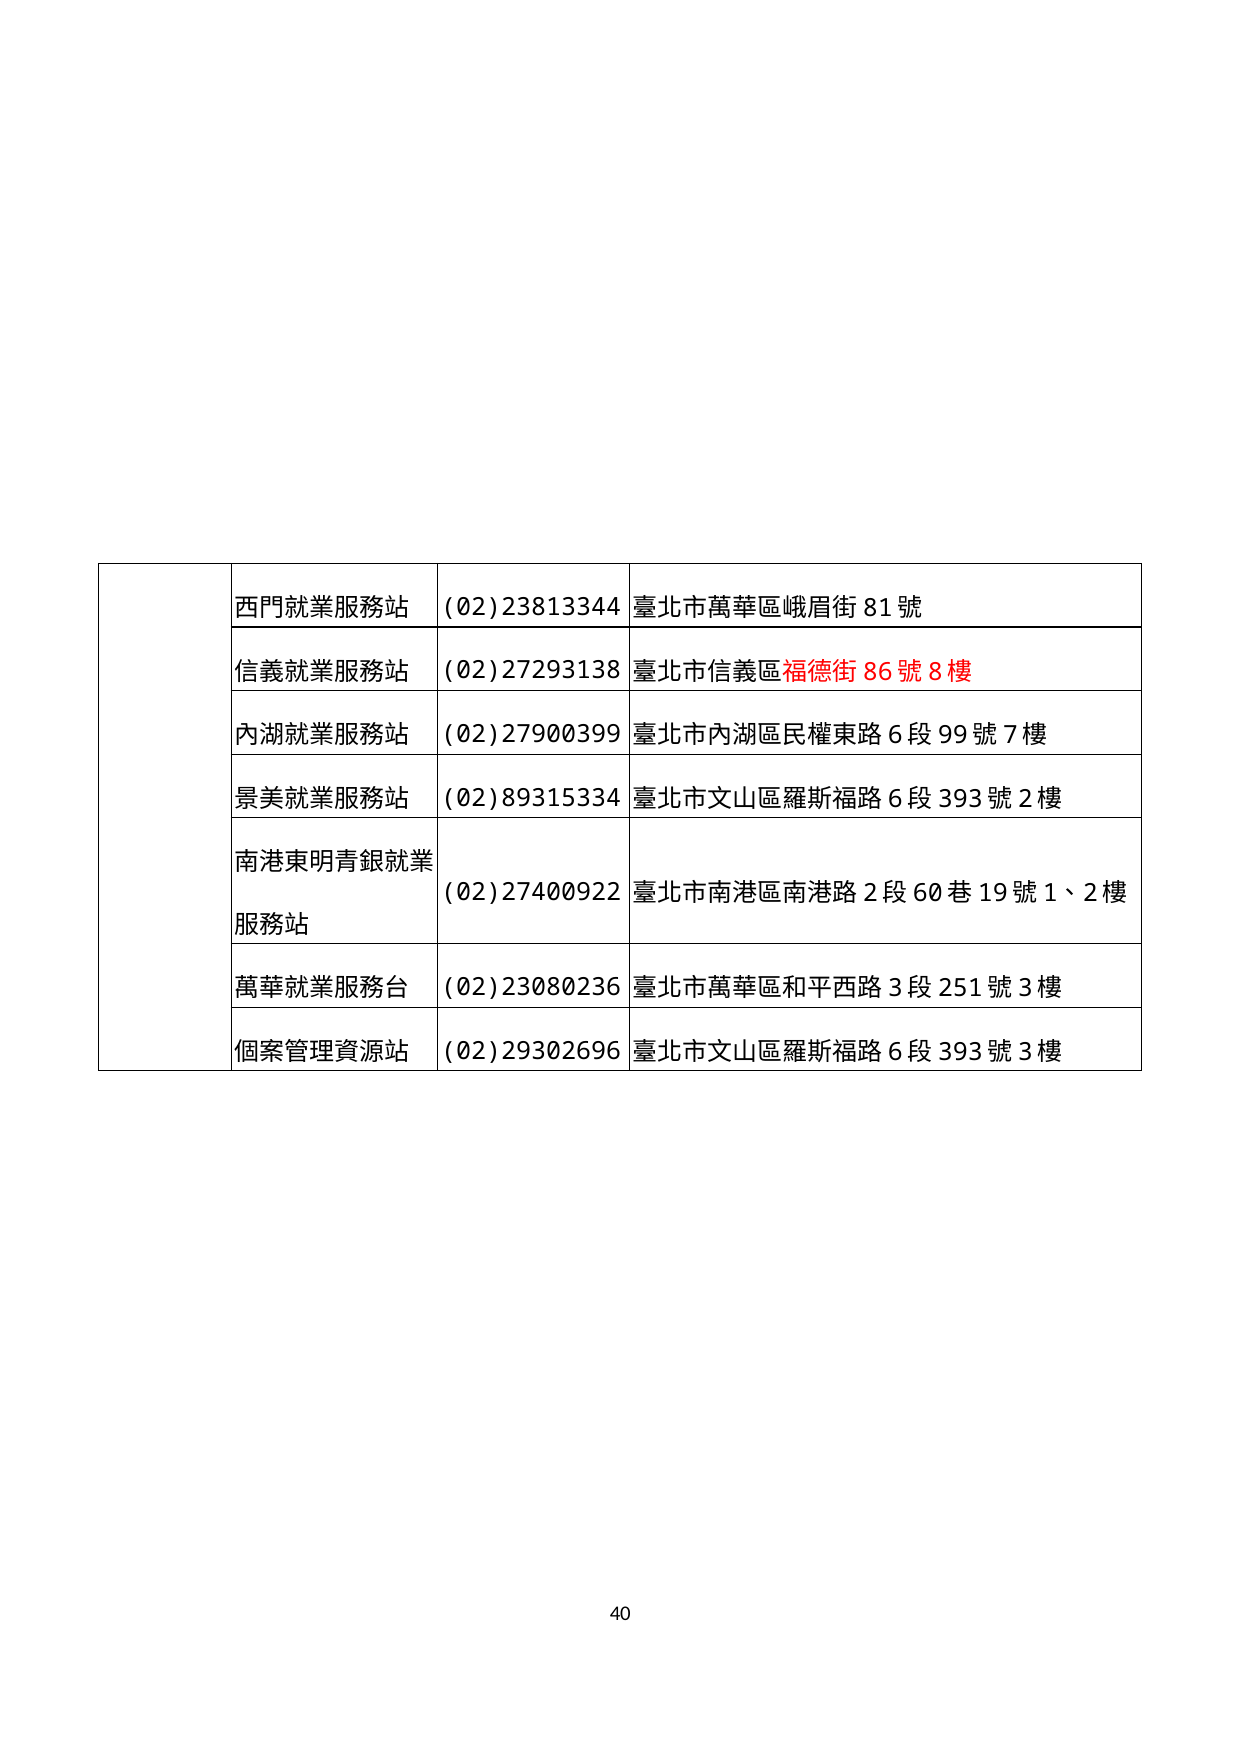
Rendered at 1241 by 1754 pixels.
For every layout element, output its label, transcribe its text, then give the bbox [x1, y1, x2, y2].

table_cell 西門就業服務站 [232, 564, 437, 626]
table_cell [99, 564, 231, 1070]
table_cell 臺北市南港區南港路2段60巷19號1、2樓 [630, 818, 1141, 943]
table_cell 個案管理資源站 [232, 1008, 437, 1070]
table_cell 臺北市萬華區和平西路3段251號3樓 [630, 944, 1141, 1007]
table_cell 臺北市文山區羅斯福路6段393號2樓 [630, 755, 1141, 817]
table_cell (02)29302696 [438, 1008, 629, 1070]
table_cell (02)23080236 [438, 944, 629, 1007]
table_cell 信義就業服務站 [232, 628, 437, 690]
table_cell 萬華就業服務台 [232, 944, 437, 1007]
table_cell (02)27293138 [438, 628, 629, 690]
table_cell 臺北市萬華區峨眉街81號 [630, 564, 1141, 626]
table_cell 景美就業服務站 [232, 755, 437, 817]
table_cell 內湖就業服務站 [232, 691, 437, 753]
table_cell 臺北市內湖區民權東路6段99號7樓 [630, 691, 1141, 753]
table_cell (02)27400922 [438, 818, 629, 943]
table_cell 南港東明青銀就業服務站 [232, 818, 437, 943]
table_cell 臺北市文山區羅斯福路6段393號3樓 [630, 1008, 1141, 1070]
table_cell (02)27900399 [438, 691, 629, 753]
table_cell 臺北市信義區福德街86號8樓 [630, 628, 1141, 690]
table_cell (02)89315334 [438, 755, 629, 817]
table_cell (02)23813344 [438, 564, 629, 626]
